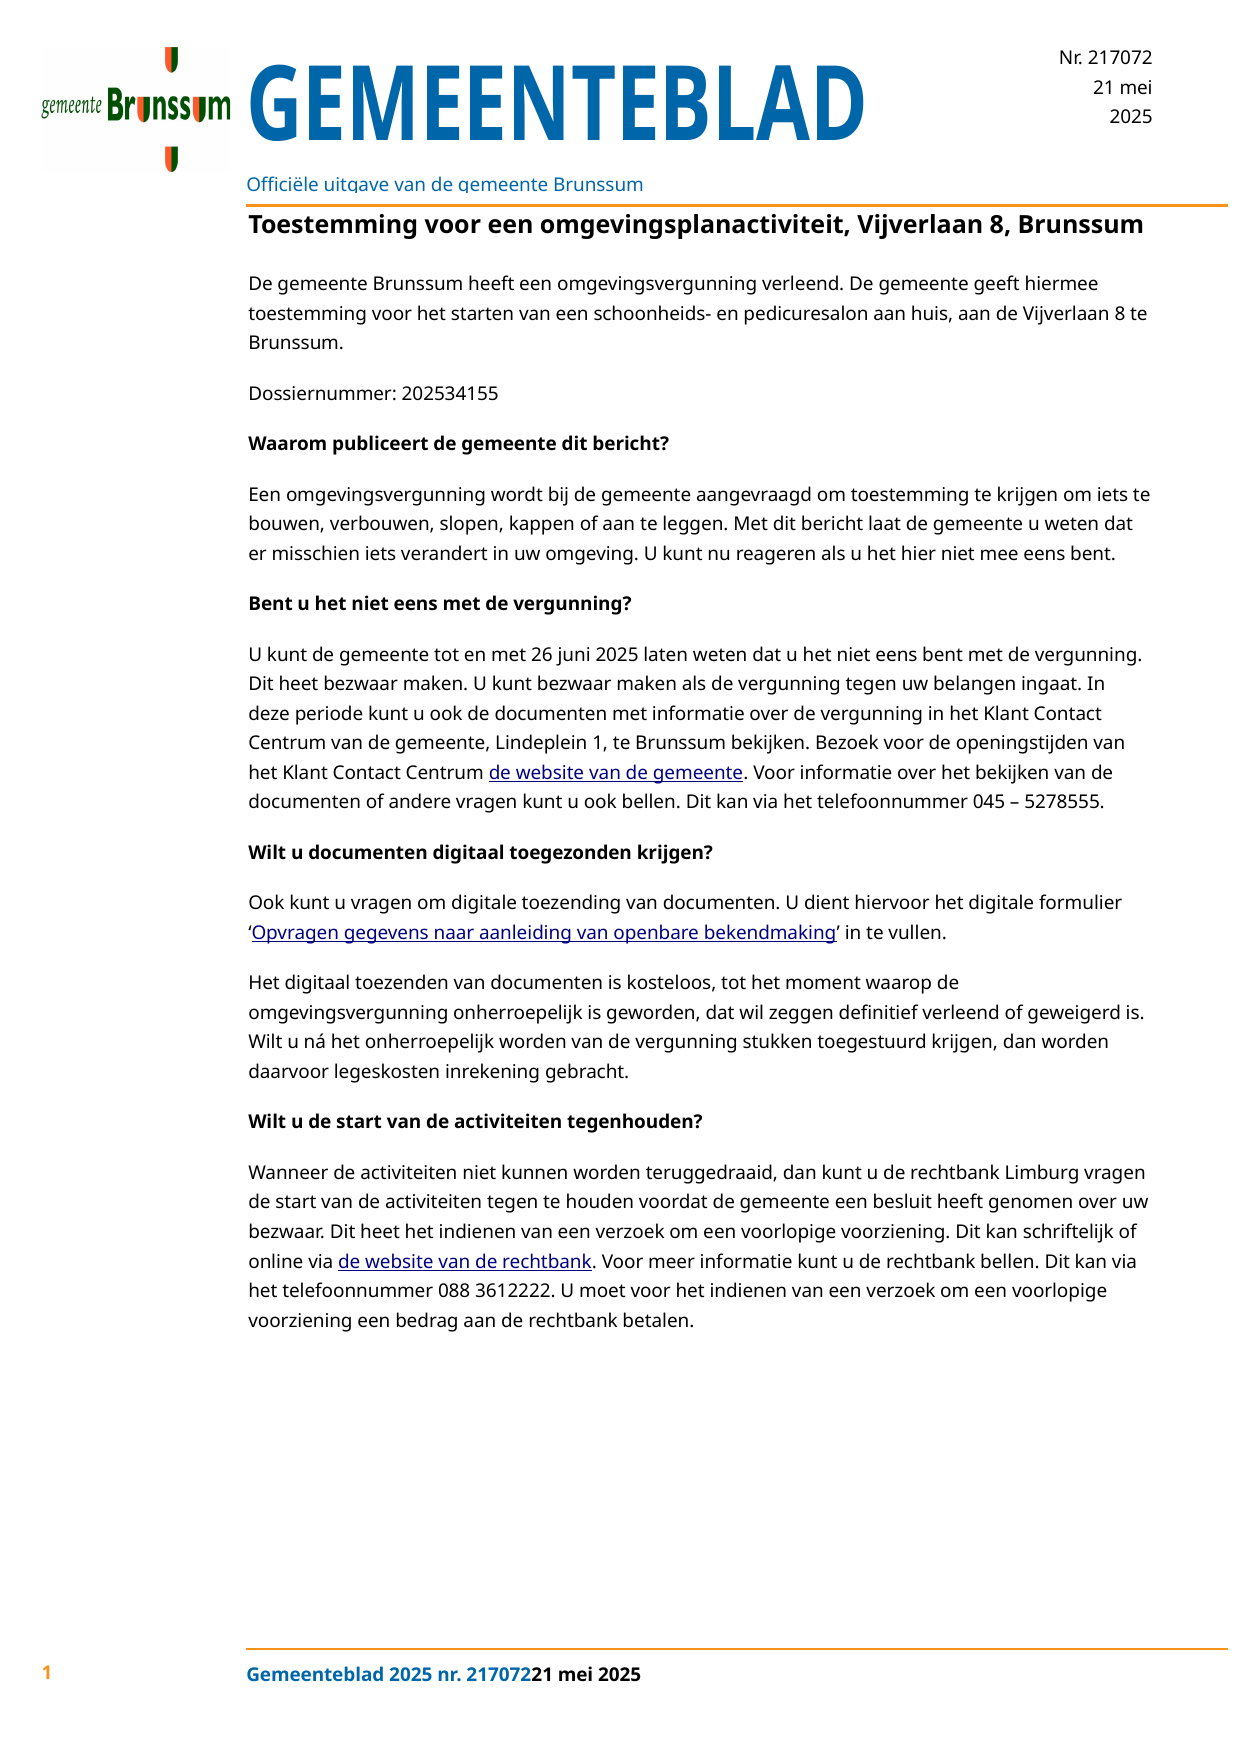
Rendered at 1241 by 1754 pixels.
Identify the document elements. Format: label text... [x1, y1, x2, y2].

text Toestemming voor een omgevingsplanactiviteit, Vijverlaan 8, Brunssum [248, 207, 1152, 241]
text Waarom publiceert de gemeente dit bericht? [248, 430, 1152, 456]
text De gemeente Brunssum heeft een omgevingsvergunning verleend. De gemeente geeft hiermee toestemming voor het starten van een schoonheids- en pedicuresalon aan huis, aan de Vijverlaan 8 te Brunssum. [248, 270, 1152, 355]
picture [41, 47, 231, 172]
text Dossiernummer: 202534155 [248, 380, 1152, 406]
text Wilt u de start van de activiteiten tegenhouden? [248, 1109, 1152, 1134]
text Een omgevingsvergunning wordt bij de gemeente aangevraagd om toestemming te krijgen om iets te bouwen, verbouwen, slopen, kappen of aan te leggen. Met dit bericht laat de gemeente u weten dat er misschien iets verandert in uw omgeving. U kunt nu reageren als u het hier niet mee eens bent. [248, 481, 1152, 566]
text U kunt de gemeente tot en met 26 juni 2025 laten weten dat u het niet eens bent met de vergunning. Dit heet bezwaar maken. U kunt bezwaar maken als de vergunning tegen uw belangen ingaat. In deze periode kunt u ook de documenten met informatie over de vergunning in het Klant Contact Centrum van de gemeente, Lindeplein 1, te Brunssum bekijken. Bezoek voor de openingstijden van het Klant Contact Centrum de website van de gemeente. Voor informatie over het bekijken van de documenten of andere vragen kunt u ook bellen. Dit kan via het telefoonnummer 045 – 5278555. [248, 641, 1152, 814]
text Wilt u documenten digitaal toegezonden krijgen? [248, 839, 1152, 865]
text Ook kunt u vragen om digitale toezending van documenten. U dient hiervoor het digitale formulier ‘Opvragen gegevens naar aanleiding van openbare bekendmaking’ in te vullen. [248, 889, 1152, 945]
text Het digitaal toezenden van documenten is kosteloos, tot het moment waarop de omgevingsvergunning onherroepelijk is geworden, dat wil zeggen definitief verleend of geweigerd is. Wilt u ná het onherroepelijk worden van de vergunning stukken toegestuurd krijgen, dan worden daarvoor legeskosten inrekening gebracht. [248, 969, 1152, 1084]
text Wanneer de activiteiten niet kunnen worden teruggedraaid, dan kunt u de rechtbank Limburg vragen de start van de activiteiten tegen te houden voordat de gemeente een besluit heeft genomen over uw bezwaar. Dit heet het indienen van een verzoek om een voorlopige voorziening. Dit kan schriftelijk of online via de website van de rechtbank. Voor meer informatie kunt u de rechtbank bellen. Dit kan via het telefoonnummer 088 3612222. U moet voor het indienen van een verzoek om een voorlopige voorziening een bedrag aan de rechtbank betalen. [248, 1159, 1152, 1333]
text Bent u het niet eens met de vergunning? [248, 590, 1152, 616]
